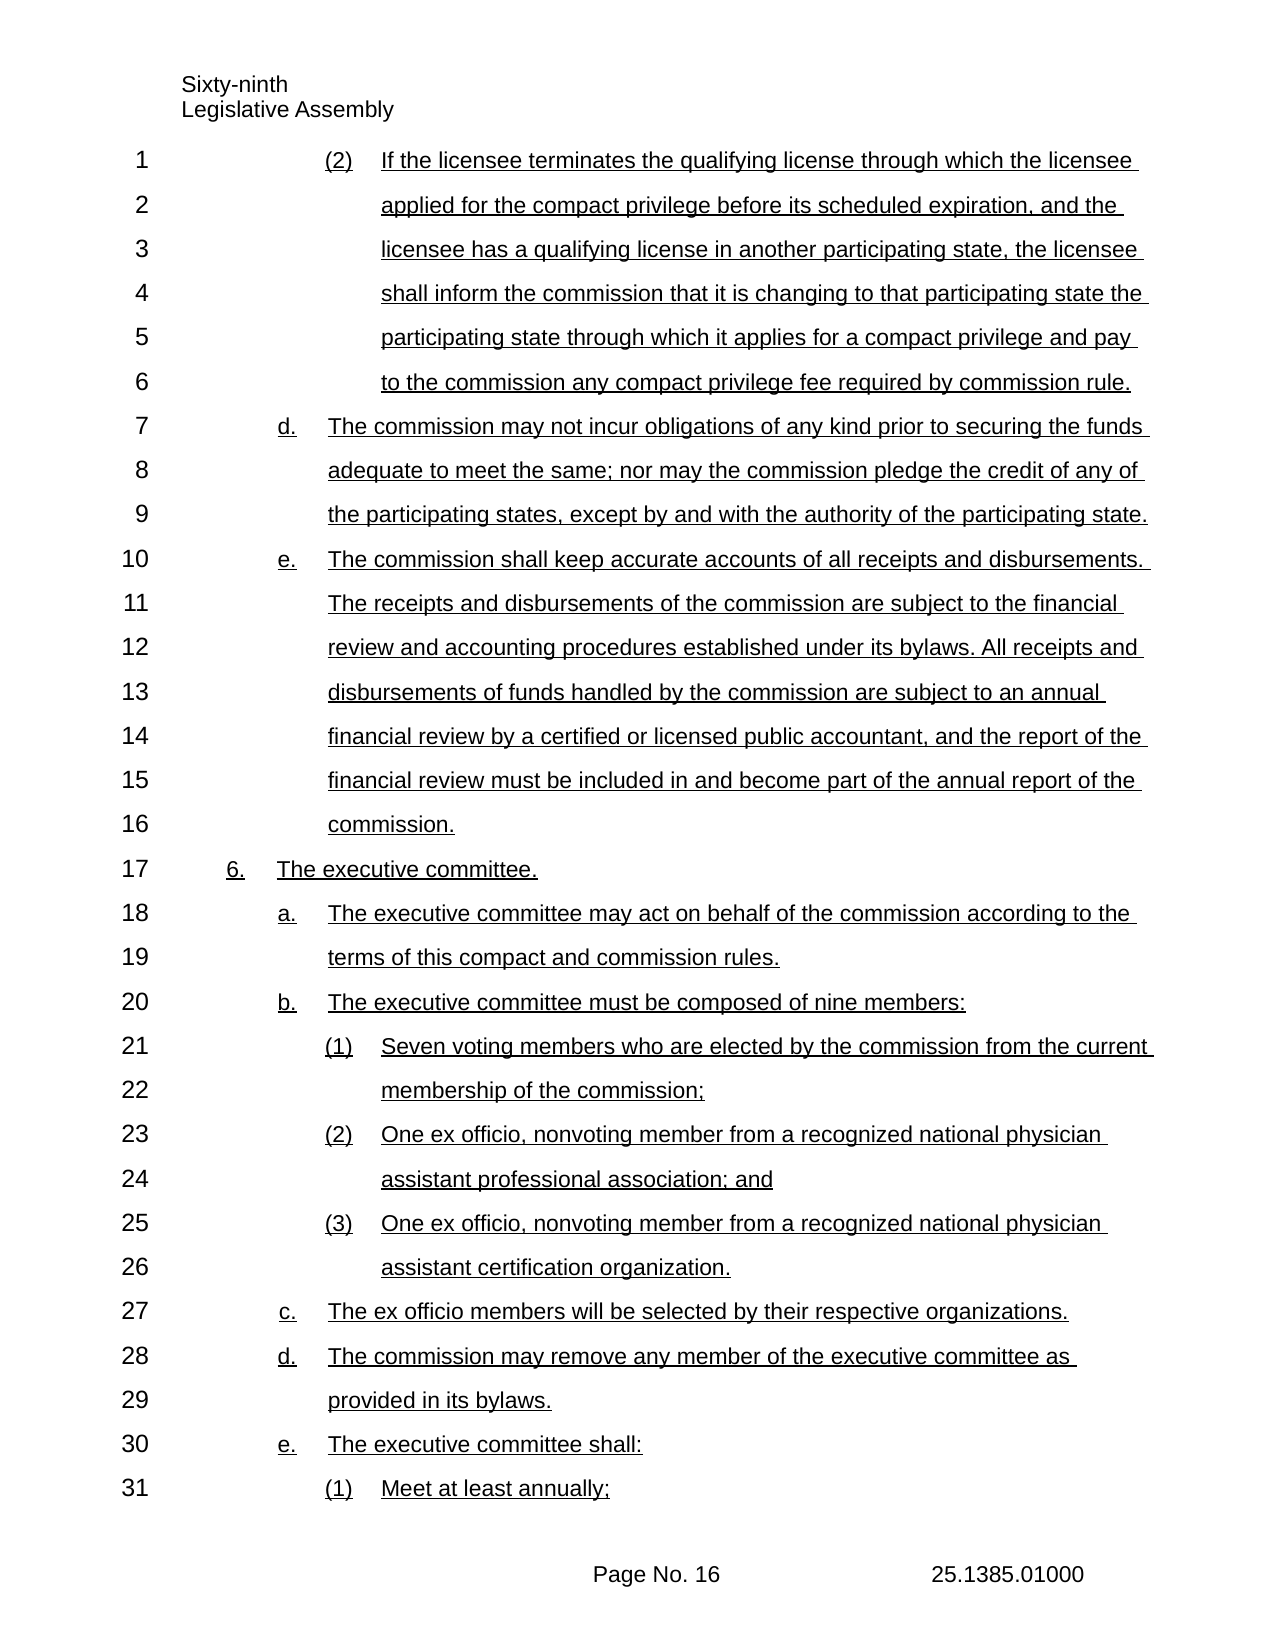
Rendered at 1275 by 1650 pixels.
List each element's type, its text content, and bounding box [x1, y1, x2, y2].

text e. The commission shall keep accurate accounts of all receipts and disbursements. The receipts and disbursements of the commission are subject to the financial review and accounting procedures established under its bylaws. All receipts and disbursements of funds handled by the commission are subject to an annual financial review by a certified or licensed public accountant, and the report of the financial review must be included in and become part of the annual report of the commission. [181, 532, 1154, 842]
text (1) Seven voting members who are elected by the commission from the current membership of the commission; [181, 1019, 1154, 1107]
text (2) If the licensee terminates the qualifying license through which the licensee applied for the compact privilege before its scheduled expiration, and the licensee has a qualifying license in another participating state, the licensee shall inform the commission that it is changing to that participating state the participating state through which it applies for a compact privilege and pay to the commission any compact privilege fee required by commission rule. [181, 133, 1154, 399]
text b. The executive committee must be composed of nine members: [181, 974, 1154, 1019]
text (3) One ex officio, nonvoting member from a recognized national physician assistant certification organization. [181, 1196, 1154, 1284]
text (2) One ex officio, nonvoting member from a recognized national physician assistant professional association; and [181, 1107, 1154, 1196]
text c. The ex officio members will be selected by their respective organizations. [181, 1284, 1154, 1329]
text e. The executive committee shall: [181, 1417, 1154, 1461]
text (1) Meet at least annually; [181, 1461, 1154, 1506]
text d. The commission may remove any member of the executive committee as provided in its bylaws. [181, 1329, 1154, 1417]
text a. The executive committee may act on behalf of the commission according to the terms of this compact and commission rules. [181, 886, 1154, 974]
text d. The commission may not incur obligations of any kind prior to securing the funds adequate to meet the same; nor may the commission pledge the credit of any of the participating states, except by and with the authority of the participating state. [181, 399, 1154, 532]
text 6. The executive committee. [181, 842, 1154, 886]
